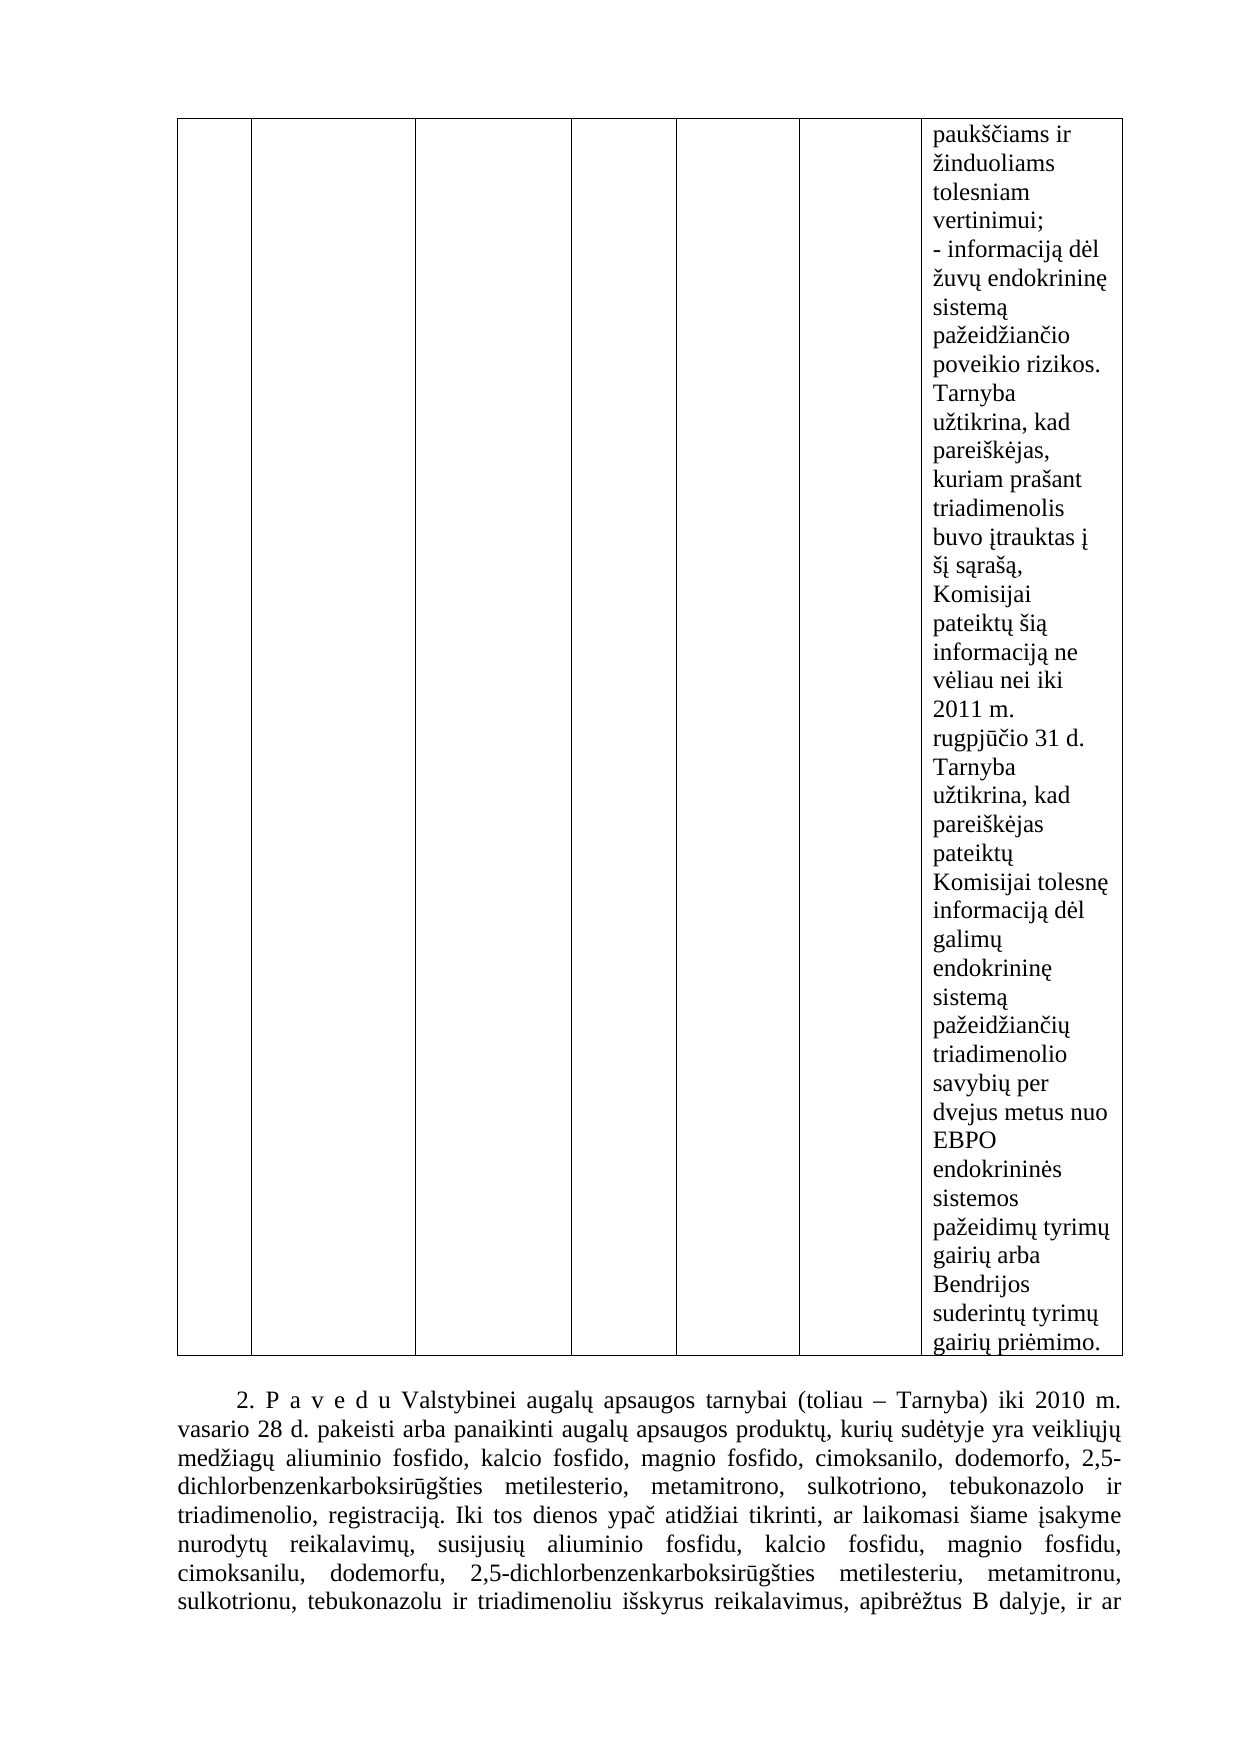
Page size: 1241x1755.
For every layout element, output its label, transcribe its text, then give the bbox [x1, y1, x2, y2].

table_cell [677, 119, 799, 1355]
text 2. P a v e d u Valstybinei augalų apsaugos tarnybai (toliau – Tarnyba) iki 2010 m. vasario 28 d. pakeisti arba panaikinti augalų apsaugos produktų, kurių sudėtyje yra veikliųjų medžiagų aliuminio fosfido, kalcio fosfido, magnio fosfido, cimoksanilo, dodemorfo, 2,5-dichlorbenzenkarboksirūgšties metilesterio, metamitrono, sulkotriono, tebukonazolo ir triadimenolio, registraciją. Iki tos dienos ypač atidžiai tikrinti, ar laikomasi šiame įsakyme nurodytų reikalavimų, susijusių aliuminio fosfidu, kalcio fosfidu, magnio fosfidu, cimoksanilu, dodemorfu, 2,5-dichlorbenzenkarboksirūgšties metilesteriu, metamitronu, sulkotrionu, tebukonazolu ir triadimenoliu išskyrus reikalavimus, apibrėžtus B dalyje, ir ar [177, 1385, 1122, 1615]
table_cell [252, 119, 415, 1355]
table_cell [572, 119, 676, 1355]
table_cell [800, 119, 921, 1355]
table_cell [178, 119, 251, 1355]
table_cell paukščiams ir žinduoliams tolesniam vertinimui; - informaciją dėl žuvų endokrininę sistemą pažeidžiančio poveikio rizikos. Tarnyba užtikrina, kad pareiškėjas, kuriam prašant triadimenolis buvo įtrauktas į šį sąrašą, Komisijai pateiktų šią informaciją ne vėliau nei iki 2011 m. rugpjūčio 31 d. Tarnyba užtikrina, kad pareiškėjas pateiktų Komisijai tolesnę informaciją dėl galimų endokrininę sistemą pažeidžiančių triadimenolio savybių per dvejus metus nuo EBPO endokrininės sistemos pažeidimų tyrimų gairių arba Bendrijos suderintų tyrimų gairių priėmimo. [922, 119, 1122, 1355]
table_cell [416, 119, 571, 1355]
